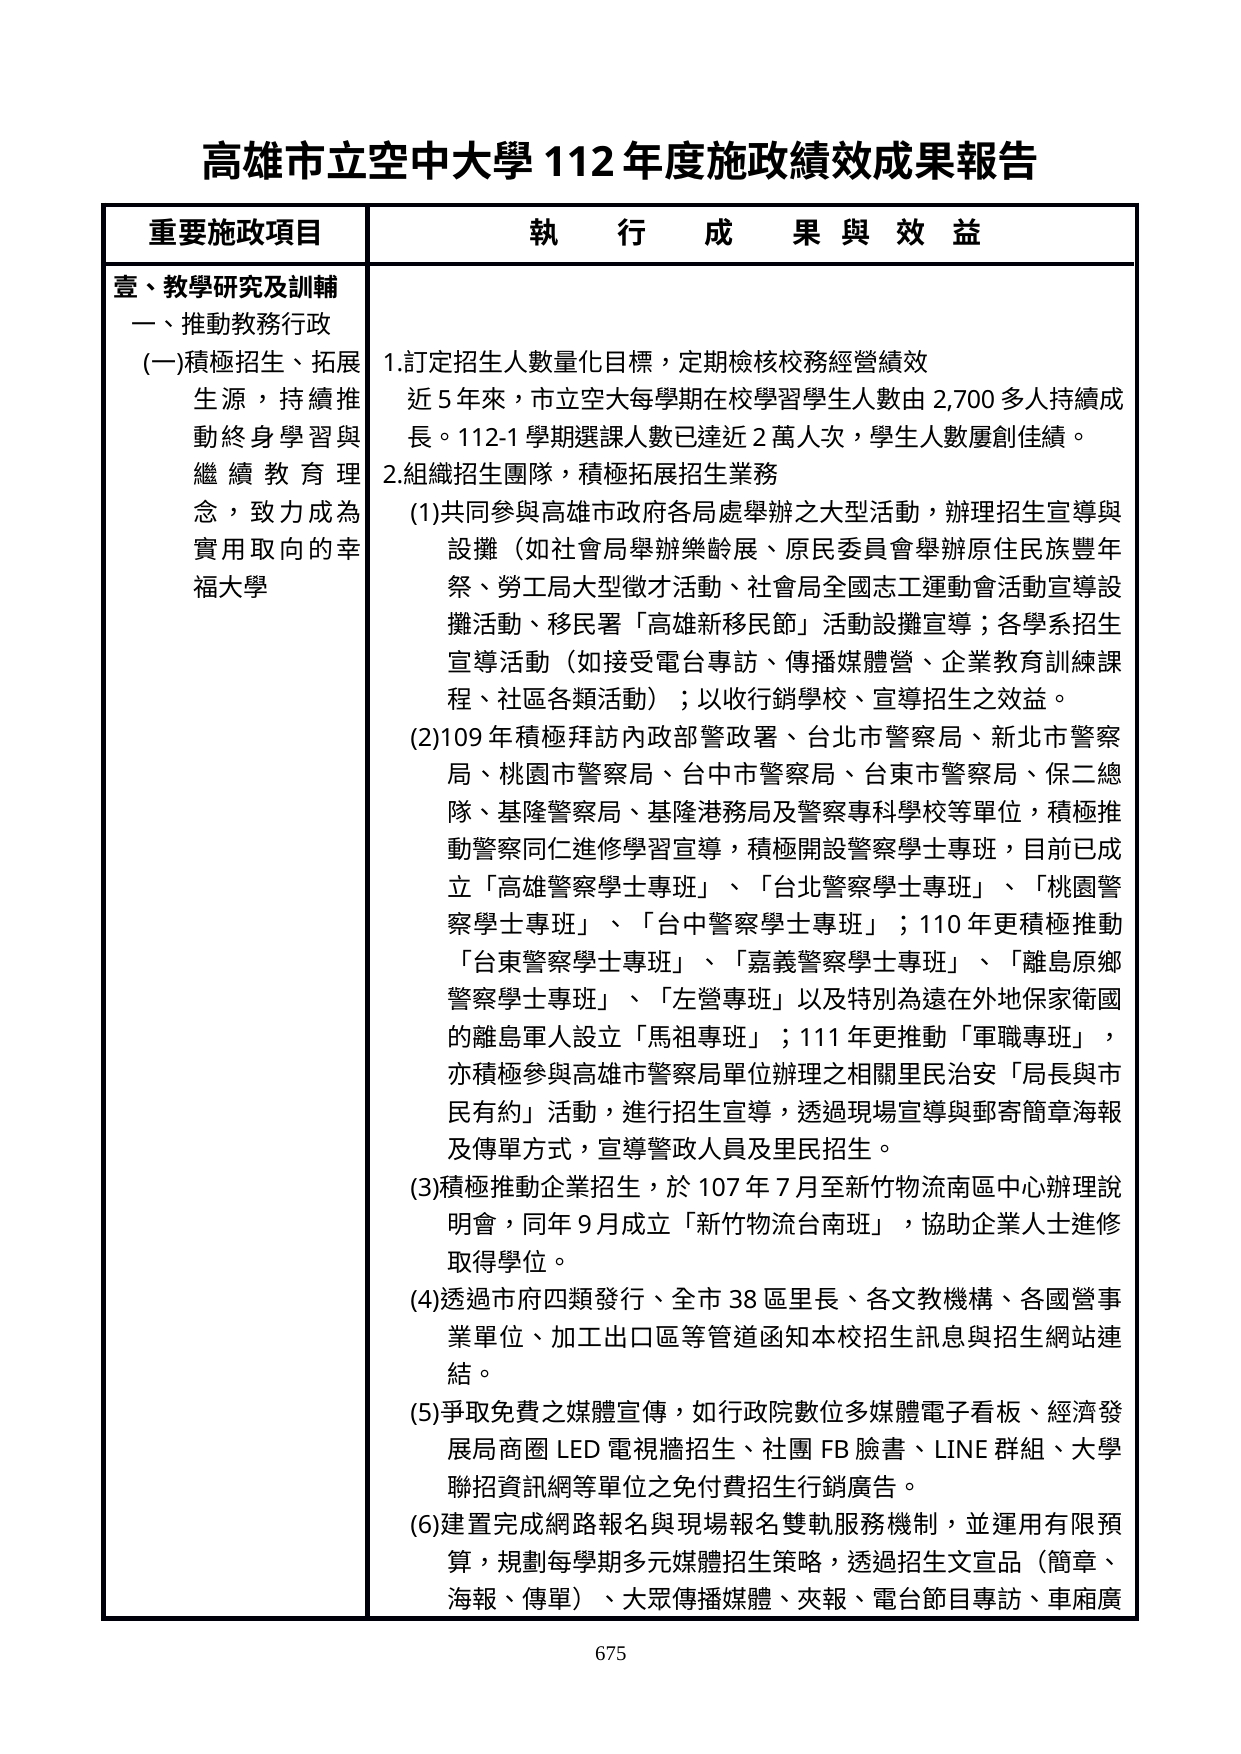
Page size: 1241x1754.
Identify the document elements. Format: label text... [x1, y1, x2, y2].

table_cell 壹、教學研究及訓輔 一、推動教務行政 (一)積極招生、拓展生源，持續推動終身學習與繼續教育理念，致力成為實用取向的幸福大學 [106, 266, 365, 1616]
table_header 重要施政項目 [106, 207, 365, 262]
table_header 執 行 成 果 與 效 益 [370, 207, 1135, 262]
text 高雄市立空中大學112年度施政績效成果報告 [114, 146, 1126, 184]
table_cell 1.訂定招生人數量化目標，定期檢核校務經營績效 近5年來，市立空大每學期在校學習學生人數由2,700多人持續成長。112-1學期選課人數已達近2萬人次，學生人數屢創佳績。 2.組織招生團隊，積極拓展招生業務 (1)共同參與高雄市政府各局處舉辦之大型活動，辦理招生宣導與設攤（如社會局舉辦樂齡展、原民委員會舉辦原住民族豐年祭、勞工局大型徵才活動、社會局全國志工運動會活動宣導設攤活動、移民署「高雄新移民節」活動設攤宣導；各學系招生宣導活動（如接受電台專訪、傳播媒體營、企業教育訓練課程、社區各類活動）；以收行銷學校、宣導招生之效益。 (2)109年積極拜訪內政部警政署、台北市警察局、新北市警察局、桃園市警察局、台中市警察局、台東市警察局、保二總隊、基隆警察局、基隆港務局及警察專科學校等單位，積極推動警察同仁進修學習宣導，積極開設警察學士專班，目前已成立「高雄警察學士專班」、「台北警察學士專班」、「桃園警察學士專班」、「台中警察學士專班」；110年更積極推動「台東警察學士專班」、「嘉義警察學士專班」、「離島原鄉警察學士專班」、「左營專班」以及特別為遠在外地保家衛國的離島軍人設立「馬祖專班」；111年更推動「軍職專班」，亦積極參與高雄市警察局單位辦理之相關里民治安「局長與市民有約」活動，進行招生宣導，透過現場宣導與郵寄簡章海報及傳單方式，宣導警政人員及里民招生。 (3)積極推動企業招生，於107年7月至新竹物流南區中心辦理說明會，同年9月成立「新竹物流台南班」，協助企業人士進修取得學位。 (4)透過市府四類發行、全市38區里長、各文教機構、各國營事業單位、加工出口區等管道函知本校招生訊息與招生網站連結。 (5)爭取免費之媒體宣傳，如行政院數位多媒體電子看板、經濟發展局商圈LED電視牆招生、社團FB臉書、LINE群組、大學聯招資訊網等單位之免付費招生行銷廣告。 (6)建置完成網路報名與現場報名雙軌服務機制，並運用有限預算，規劃每學期多元媒體招生策略，透過招生文宣品（簡章、海報、傳單）、大眾傳播媒體、夾報、電台節目專訪、車廂廣 [370, 262, 1135, 1616]
